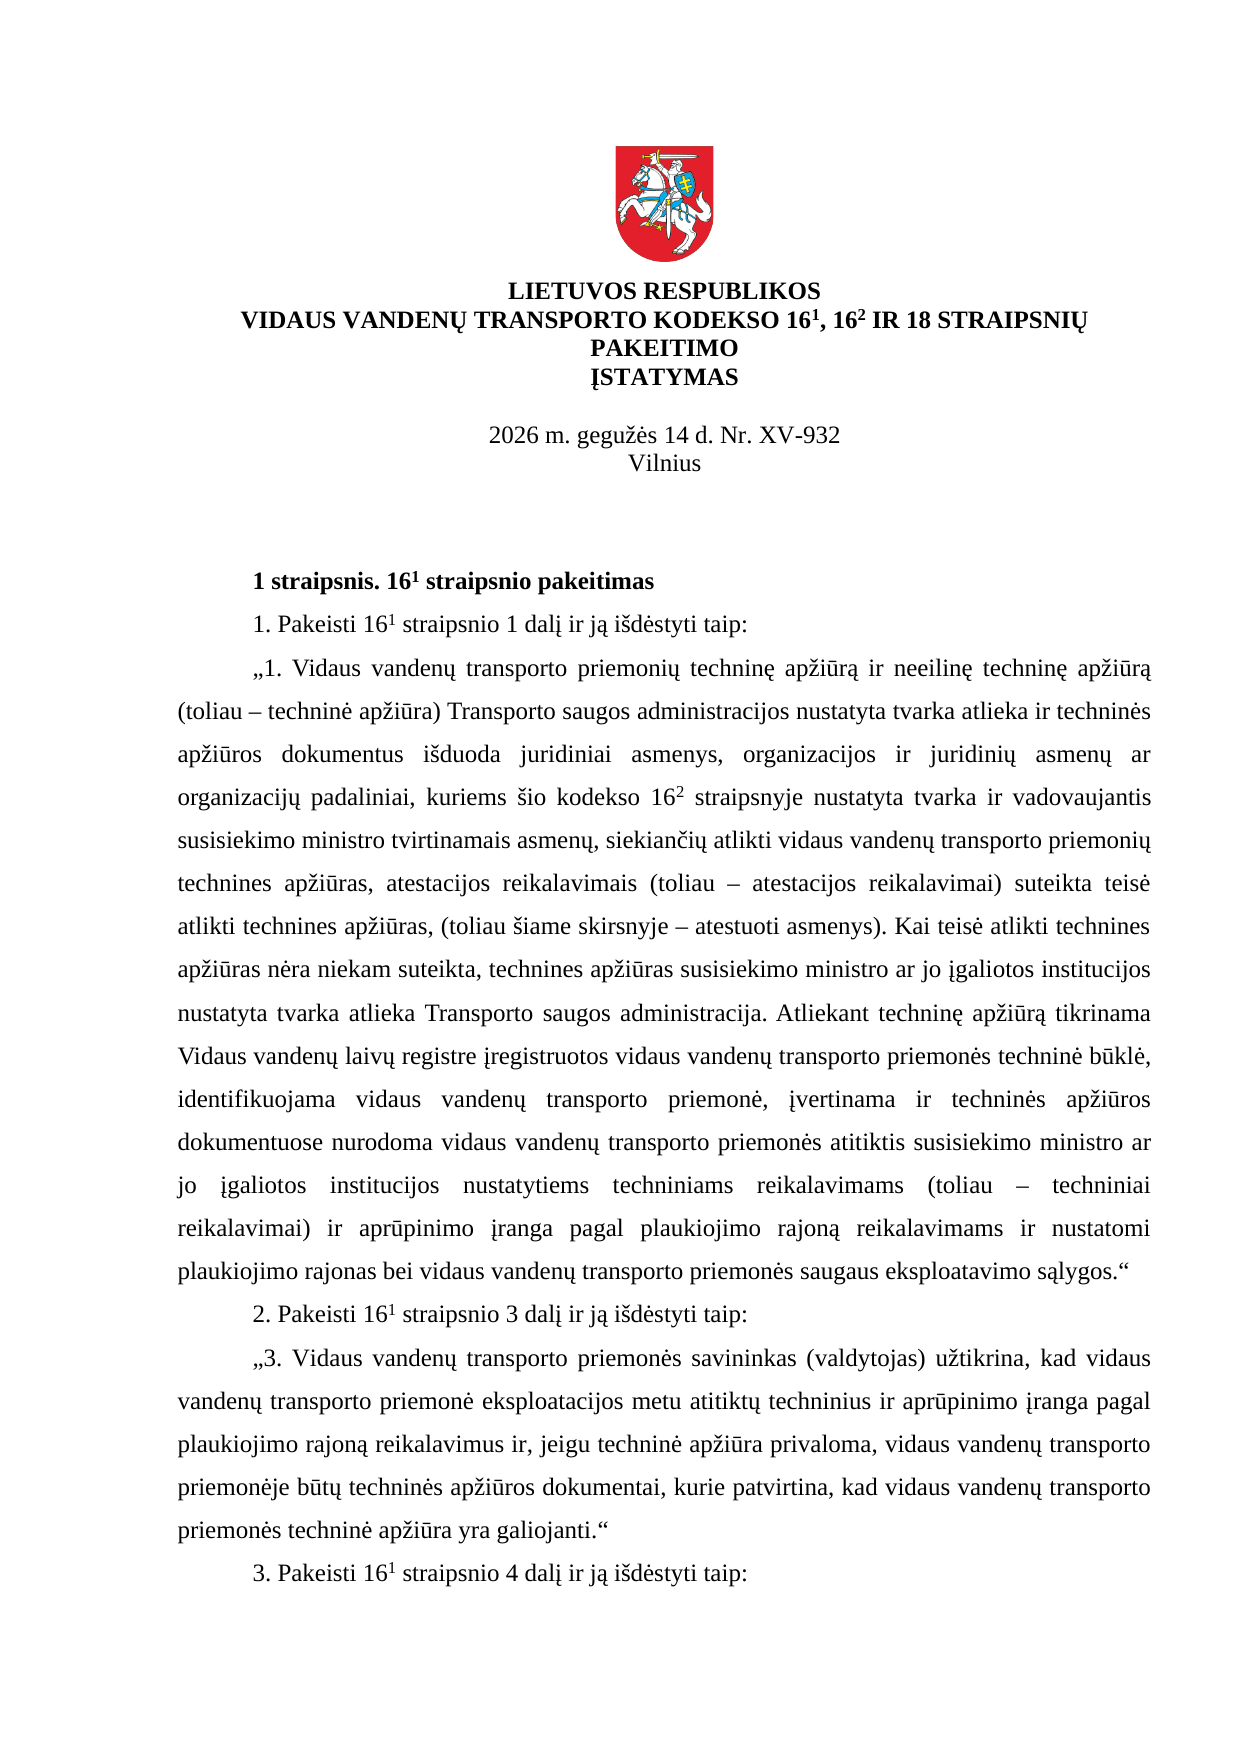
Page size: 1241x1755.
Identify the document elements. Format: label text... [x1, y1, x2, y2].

text „1. Vidaus vandenų transporto priemonių techninę apžiūrą ir neeilinę techninę apžiūrą (toliau – techninė apžiūra) Transporto saugos administracijos nustatyta tvarka atlieka ir techninės apžiūros dokumentus išduoda juridiniai asmenys, organizacijos ir juridinių asmenų ar organizacijų padaliniai, kuriems šio kodekso 162 straipsnyje nustatyta tvarka ir vadovaujantis susisiekimo ministro tvirtinamais asmenų, siekiančių atlikti vidaus vandenų transporto priemonių technines apžiūras, atestacijos reikalavimais (toliau – atestacijos reikalavimai) suteikta teisė atlikti technines apžiūras, (toliau šiame skirsnyje – atestuoti asmenys). Kai teisė atlikti technines apžiūras nėra niekam suteikta, technines apžiūras susisiekimo ministro ar jo įgaliotos institucijos nustatyta tvarka atlieka Transporto saugos administracija. Atliekant techninę apžiūrą tikrinama Vidaus vandenų laivų registre įregistruotos vidaus vandenų transporto priemonės techninė būklė, identifikuojama vidaus vandenų transporto priemonė, įvertinama ir techninės apžiūros dokumentuose nurodoma vidaus vandenų transporto priemonės atitiktis susisiekimo ministro ar jo įgaliotos institucijos nustatytiems techniniams reikalavimams (toliau – techniniai reikalavimai) ir aprūpinimo įranga pagal plaukiojimo rajoną reikalavimams ir nustatomi plaukiojimo rajonas bei vidaus vandenų transporto priemonės saugaus eksploatavimo sąlygos.“ [177, 653, 1152, 1285]
text 2. Pakeisti 161 straipsnio 3 dalį ir ją išdėstyti taip: [177, 1299, 1152, 1328]
text 2026 m. gegužės 14 d. Nr. XV-932 [177, 420, 1152, 448]
text Vilnius [177, 448, 1152, 477]
text 1 straipsnis. 161 straipsnio pakeitimas [177, 566, 1152, 595]
text 1. Pakeisti 161 straipsnio 1 dalį ir ją išdėstyti taip: [177, 609, 1152, 638]
text 3. Pakeisti 161 straipsnio 4 dalį ir ją išdėstyti taip: [177, 1558, 1152, 1587]
text VIDAUS VANDENŲ TRANSPORTO KODEKSO 161, 162 IR 18 STRAIPSNIŲ PAKEITIMO [177, 305, 1152, 362]
text ĮSTATYMAS [177, 362, 1152, 391]
text „3. Vidaus vandenų transporto priemonės savininkas (valdytojas) užtikrina, kad vidaus vandenų transporto priemonė eksploatacijos metu atitiktų techninius ir aprūpinimo įranga pagal plaukiojimo rajoną reikalavimus ir, jeigu techninė apžiūra privaloma, vidaus vandenų transporto priemonėje būtų techninės apžiūros dokumentai, kurie patvirtina, kad vidaus vandenų transporto priemonės techninė apžiūra yra galiojanti.“ [177, 1343, 1152, 1544]
text LIETUVOS RESPUBLIKOS [177, 276, 1152, 305]
